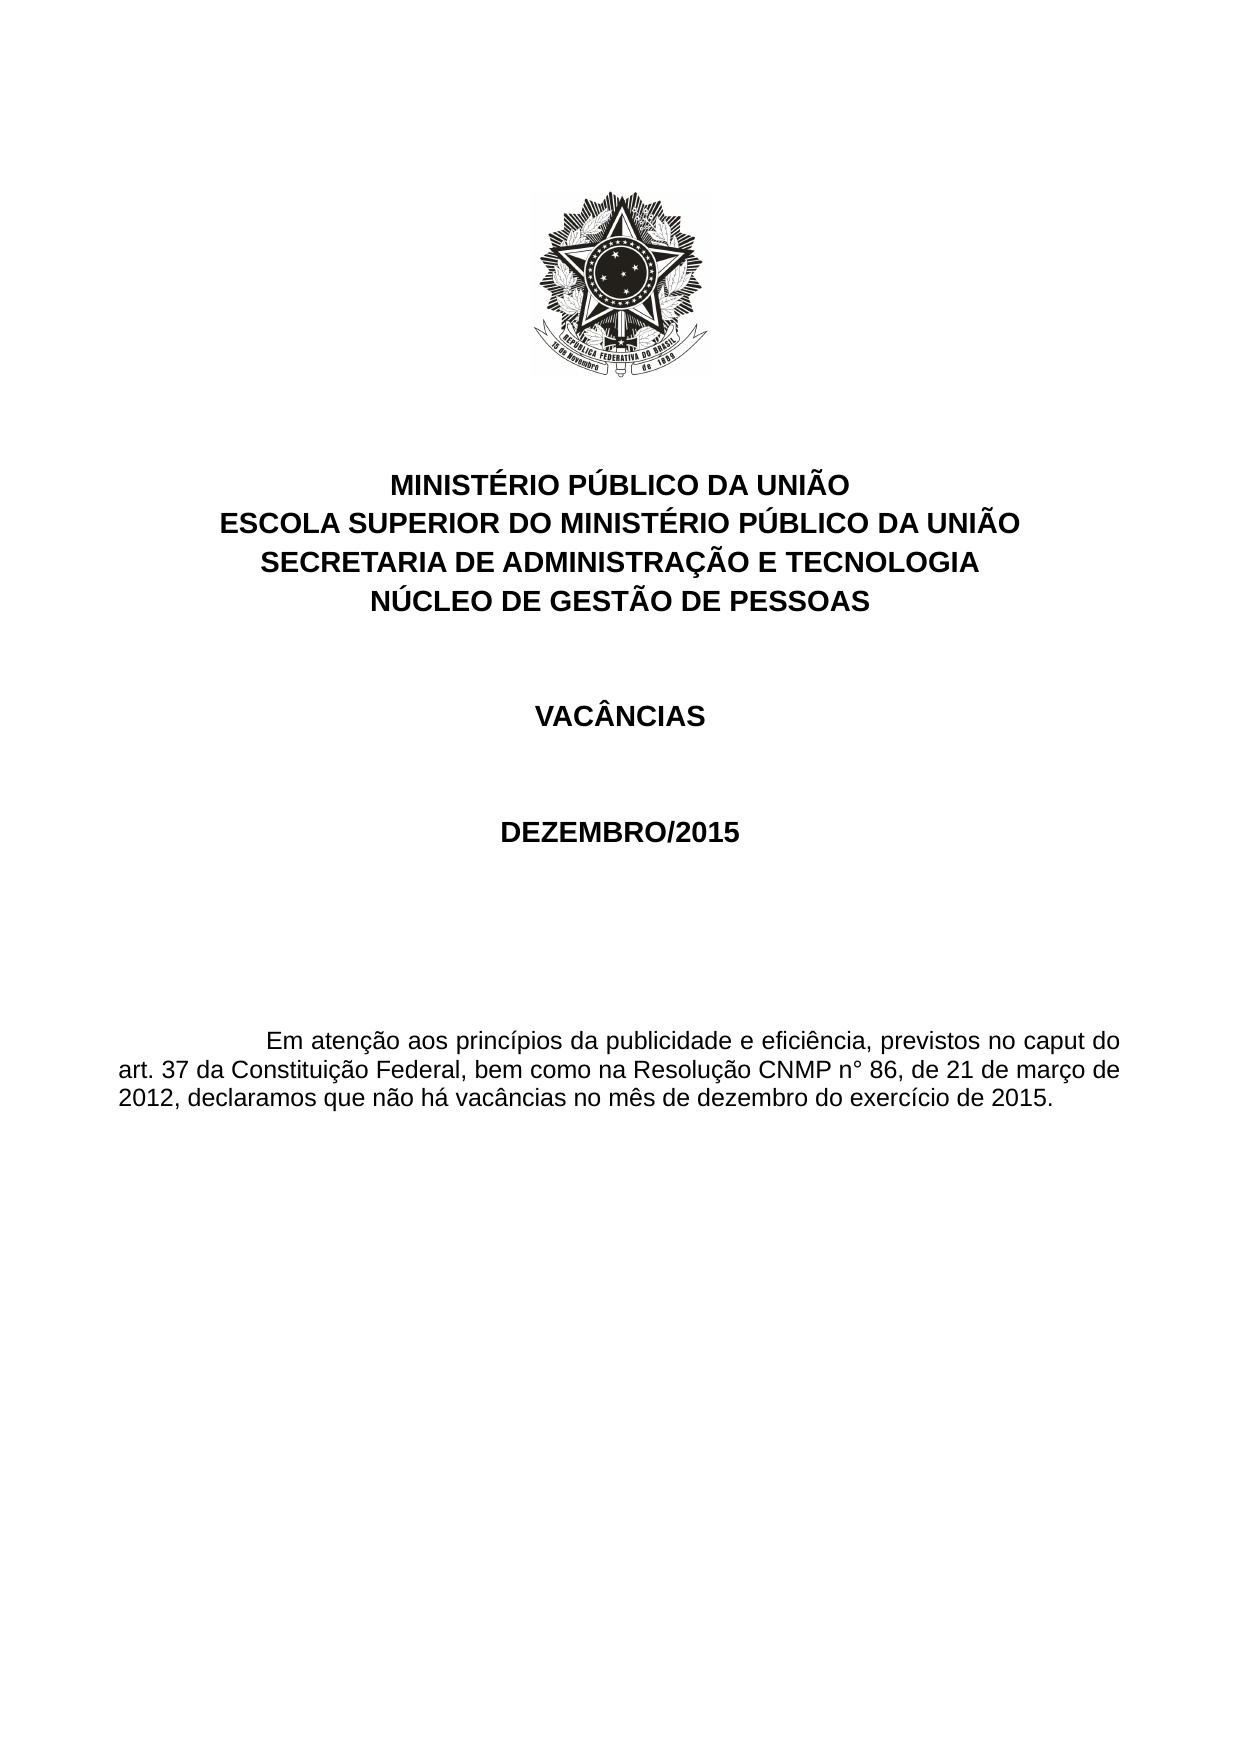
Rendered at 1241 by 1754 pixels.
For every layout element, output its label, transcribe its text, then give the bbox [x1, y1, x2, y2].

text DEZEMBRO/2015 [118, 815, 1122, 848]
picture [530, 190, 710, 379]
text SECRETARIA DE ADMINISTRAÇÃO E TECNOLOGIA [118, 545, 1122, 578]
text ESCOLA SUPERIOR DO MINISTÉRIO PÚBLICO DA UNIÃO [118, 506, 1122, 540]
text VACÂNCIAS [118, 699, 1122, 733]
text MINISTÉRIO PÚBLICO DA UNIÃO [118, 468, 1122, 501]
text NÚCLEO DE GESTÃO DE PESSOAS [118, 583, 1122, 617]
text Em atenção aos princípios da publicidade e eficiência, previstos no caput do art. 37 da Constituição Federal, bem como na Resolução CNMP n° 86, de 21 de março de 2012, declaramos que não há vacâncias no mês de dezembro do exercício de 2015. [118, 1026, 1122, 1112]
